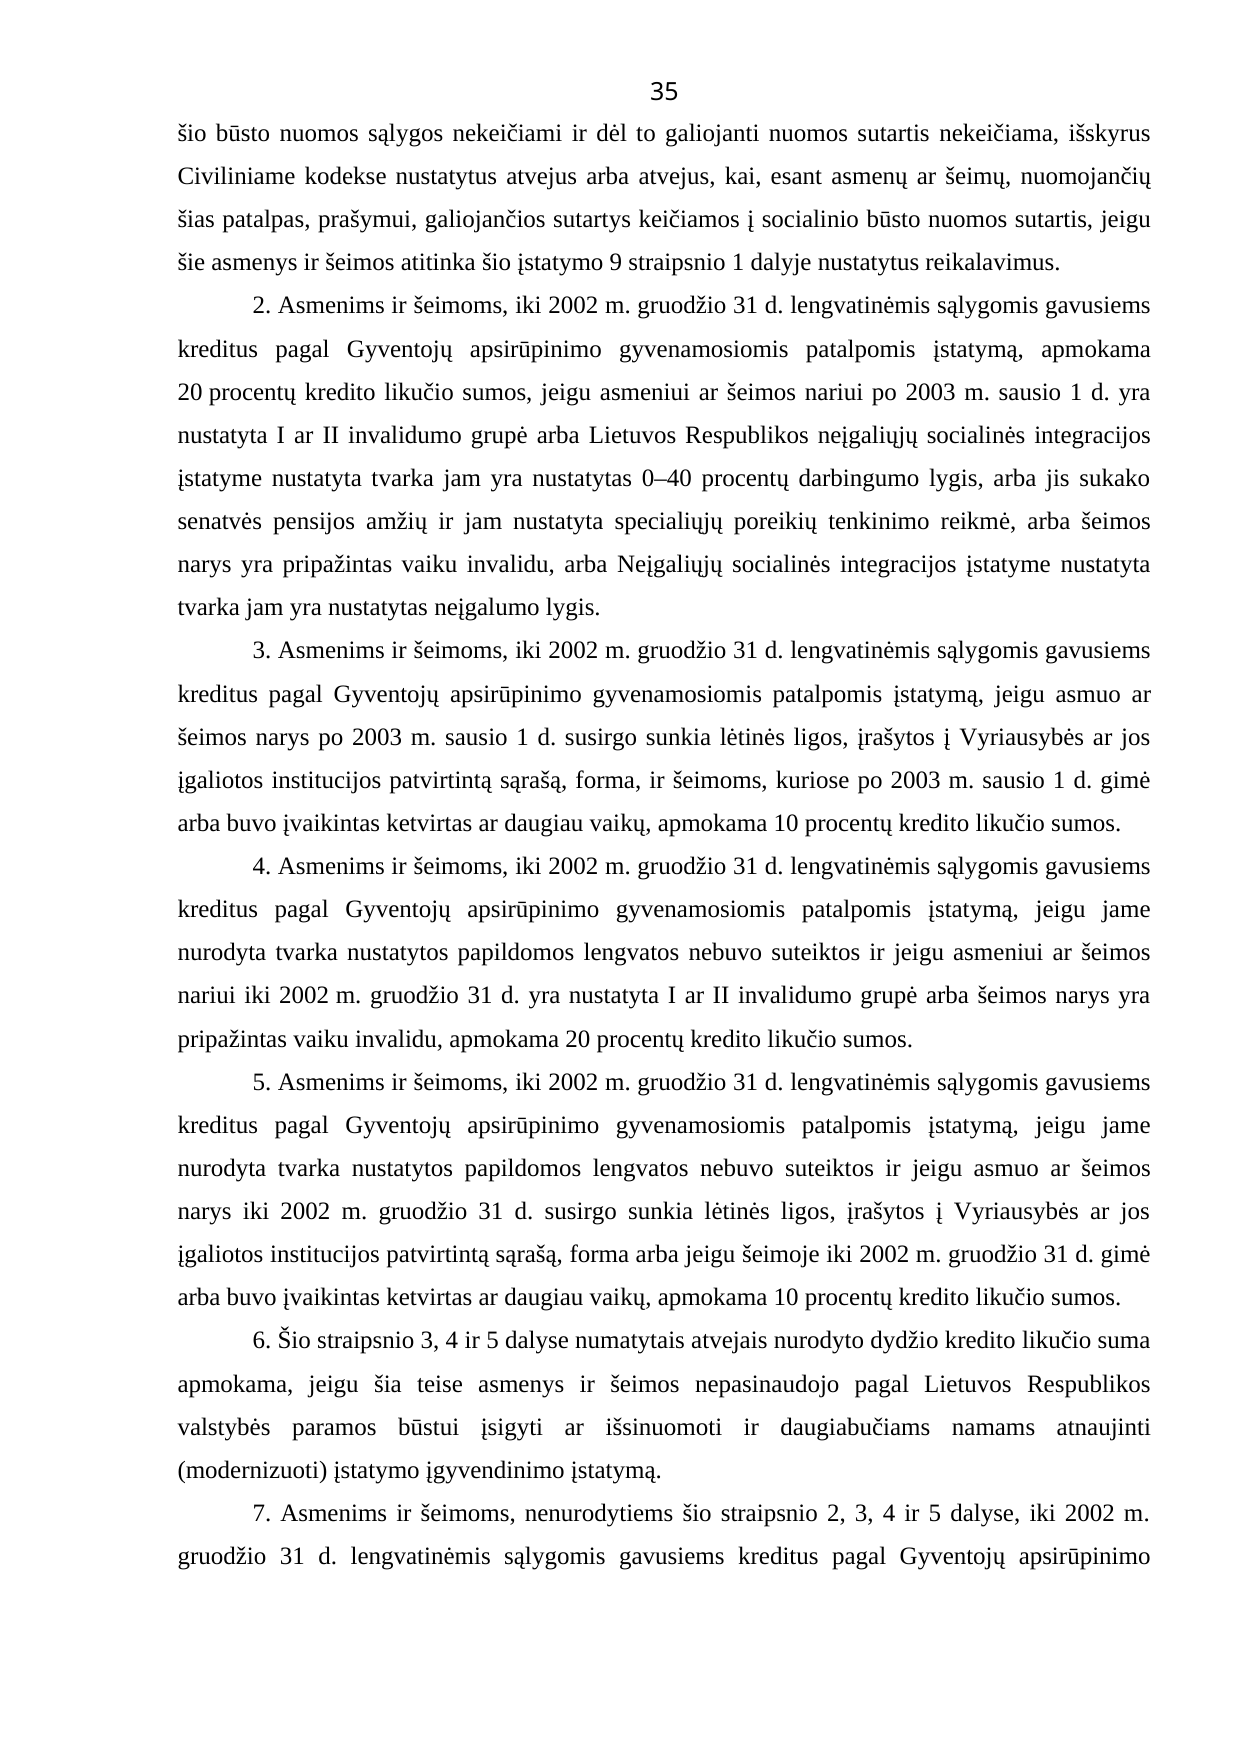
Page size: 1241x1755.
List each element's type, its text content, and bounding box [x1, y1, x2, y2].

text šio būsto nuomos sąlygos nekeičiami ir dėl to galiojanti nuomos sutartis nekeičiama, išskyrus Civiliniame kodekse nustatytus atvejus arba atvejus, kai, esant asmenų ar šeimų, nuomojančių šias patalpas, prašymui, galiojančios sutartys keičiamos į socialinio būsto nuomos sutartis, jeigu šie asmenys ir šeimos atitinka šio įstatymo 9 straipsnio 1 dalyje nustatytus reikalavimus. [177, 118, 1152, 276]
text 2. Asmenims ir šeimoms, iki 2002 m. gruodžio 31 d. lengvatinėmis sąlygomis gavusiems kreditus pagal Gyventojų apsirūpinimo gyvenamosiomis patalpomis įstatymą, apmokama 20 procentų kredito likučio sumos, jeigu asmeniui ar šeimos nariui po 2003 m. sausio 1 d. yra nustatyta I ar II invalidumo grupė arba Lietuvos Respublikos neįgaliųjų socialinės integracijos įstatyme nustatyta tvarka jam yra nustatytas 0–40 procentų darbingumo lygis, arba jis sukako senatvės pensijos amžių ir jam nustatyta specialiųjų poreikių tenkinimo reikmė, arba šeimos narys yra pripažintas vaiku invalidu, arba Neįgaliųjų socialinės integracijos įstatyme nustatyta tvarka jam yra nustatytas neįgalumo lygis. [177, 291, 1152, 621]
text 4. Asmenims ir šeimoms, iki 2002 m. gruodžio 31 d. lengvatinėmis sąlygomis gavusiems kreditus pagal Gyventojų apsirūpinimo gyvenamosiomis patalpomis įstatymą, jeigu jame nurodyta tvarka nustatytos papildomos lengvatos nebuvo suteiktos ir jeigu asmeniui ar šeimos nariui iki 2002 m. gruodžio 31 d. yra nustatyta I ar II invalidumo grupė arba šeimos narys yra pripažintas vaiku invalidu, apmokama 20 procentų kredito likučio sumos. [177, 851, 1152, 1052]
text 3. Asmenims ir šeimoms, iki 2002 m. gruodžio 31 d. lengvatinėmis sąlygomis gavusiems kreditus pagal Gyventojų apsirūpinimo gyvenamosiomis patalpomis įstatymą, jeigu asmuo ar šeimos narys po 2003 m. sausio 1 d. susirgo sunkia lėtinės ligos, įrašytos į Vyriausybės ar jos įgaliotos institucijos patvirtintą sąrašą, forma, ir šeimoms, kuriose po 2003 m. sausio 1 d. gimė arba buvo įvaikintas ketvirtas ar daugiau vaikų, apmokama 10 procentų kredito likučio sumos. [177, 636, 1152, 837]
text 5. Asmenims ir šeimoms, iki 2002 m. gruodžio 31 d. lengvatinėmis sąlygomis gavusiems kreditus pagal Gyventojų apsirūpinimo gyvenamosiomis patalpomis įstatymą, jeigu jame nurodyta tvarka nustatytos papildomos lengvatos nebuvo suteiktos ir jeigu asmuo ar šeimos narys iki 2002 m. gruodžio 31 d. susirgo sunkia lėtinės ligos, įrašytos į Vyriausybės ar jos įgaliotos institucijos patvirtintą sąrašą, forma arba jeigu šeimoje iki 2002 m. gruodžio 31 d. gimė arba buvo įvaikintas ketvirtas ar daugiau vaikų, apmokama 10 procentų kredito likučio sumos. [177, 1067, 1152, 1311]
text 6. Šio straipsnio 3, 4 ir 5 dalyse numatytais atvejais nurodyto dydžio kredito likučio suma apmokama, jeigu šia teise asmenys ir šeimos nepasinaudojo pagal Lietuvos Respublikos valstybės paramos būstui įsigyti ar išsinuomoti ir daugiabučiams namams atnaujinti (modernizuoti) įstatymo įgyvendinimo įstatymą. [177, 1326, 1152, 1484]
text 7. Asmenims ir šeimoms, nenurodytiems šio straipsnio 2, 3, 4 ir 5 dalyse, iki 2002 m. gruodžio 31 d. lengvatinėmis sąlygomis gavusiems kreditus pagal Gyventojų apsirūpinimo [177, 1498, 1152, 1570]
